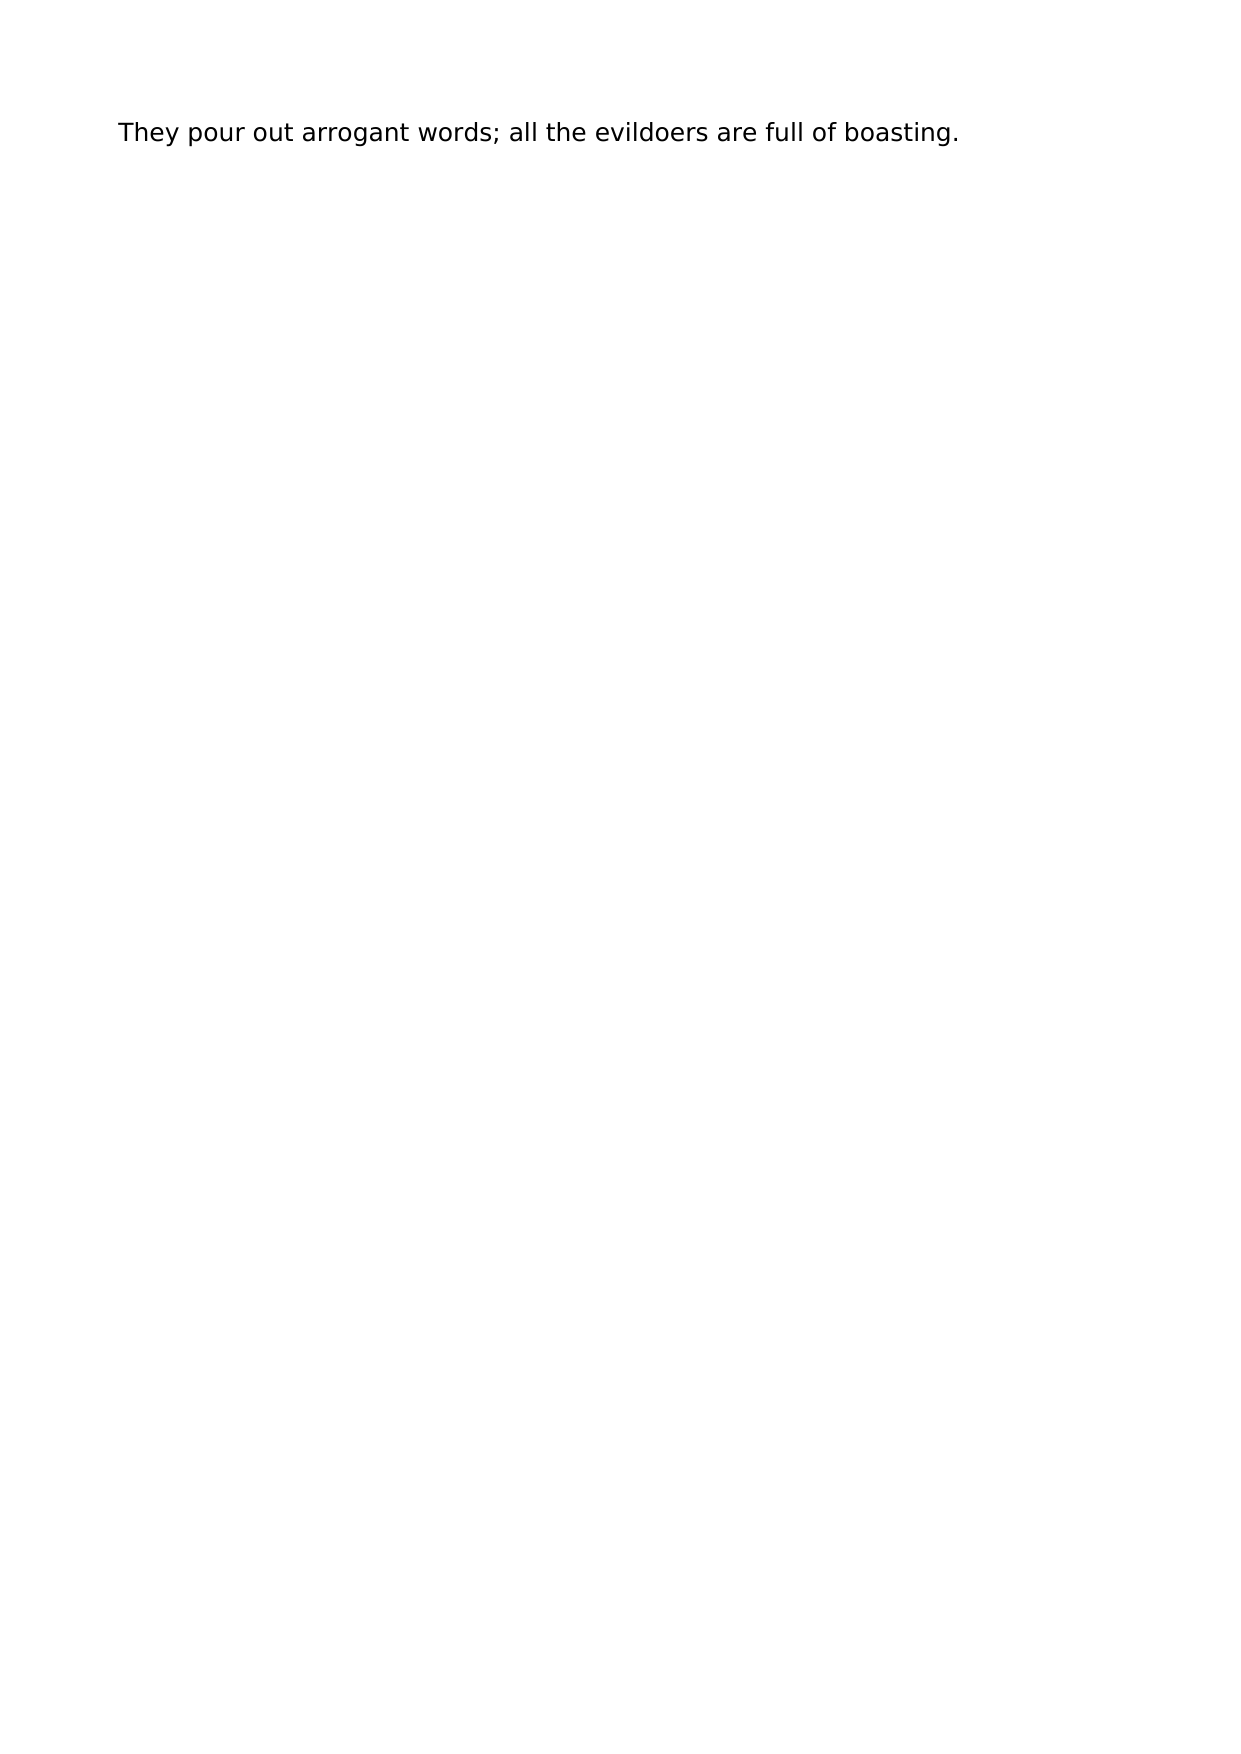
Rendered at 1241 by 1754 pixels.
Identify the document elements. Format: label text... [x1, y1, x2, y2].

text They pour out arrogant words; all the evildoers are full of boasting. [118, 118, 1122, 147]
